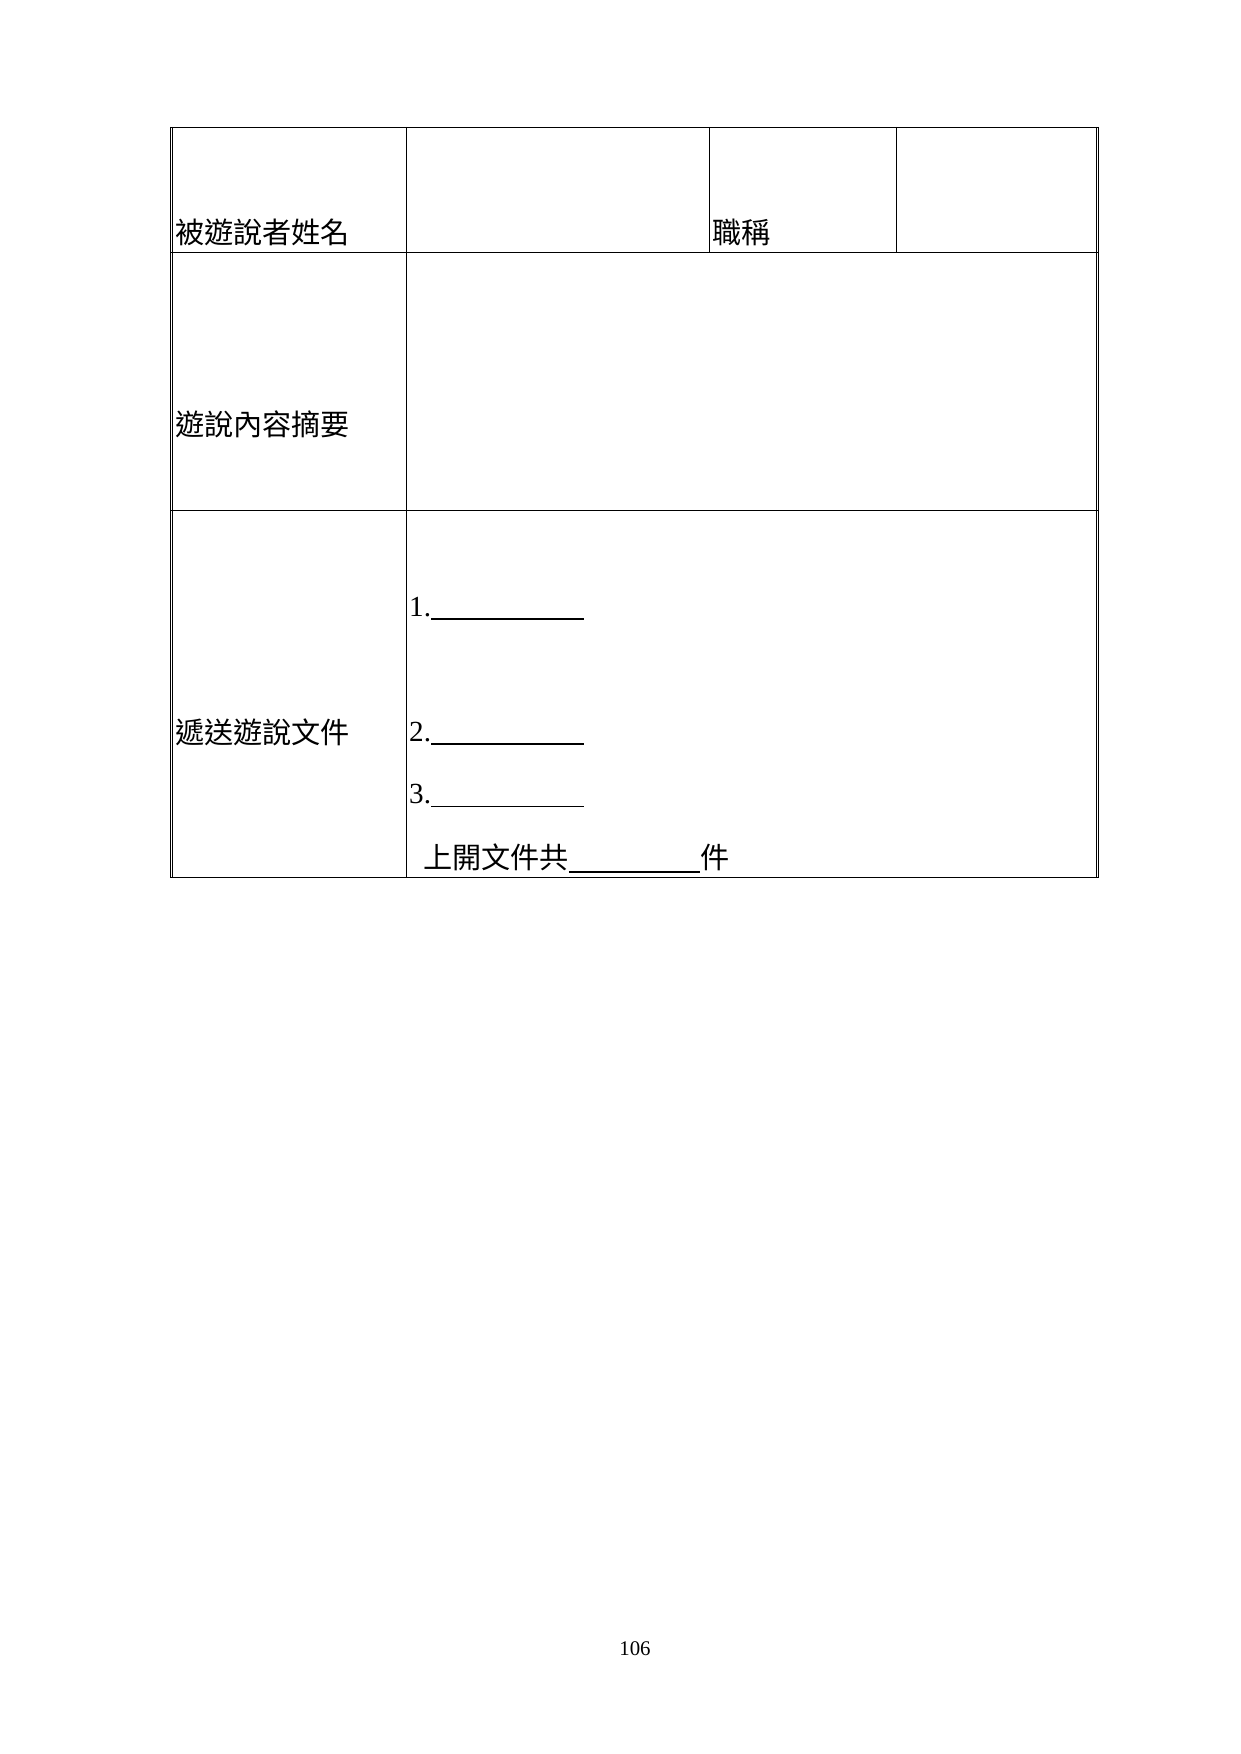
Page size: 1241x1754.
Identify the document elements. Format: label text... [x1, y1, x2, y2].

table_cell 職稱 [710, 128, 896, 252]
table_cell 1. 2. 3. 上開文件共 件 [407, 511, 1096, 877]
table_cell [407, 128, 709, 252]
table_cell 被遊說者姓名 [173, 128, 406, 252]
table_cell 遞送遊說文件 [173, 511, 406, 877]
table_cell [407, 253, 1096, 509]
table_cell 遊說內容摘要 [173, 253, 406, 509]
table_cell [897, 128, 1096, 252]
